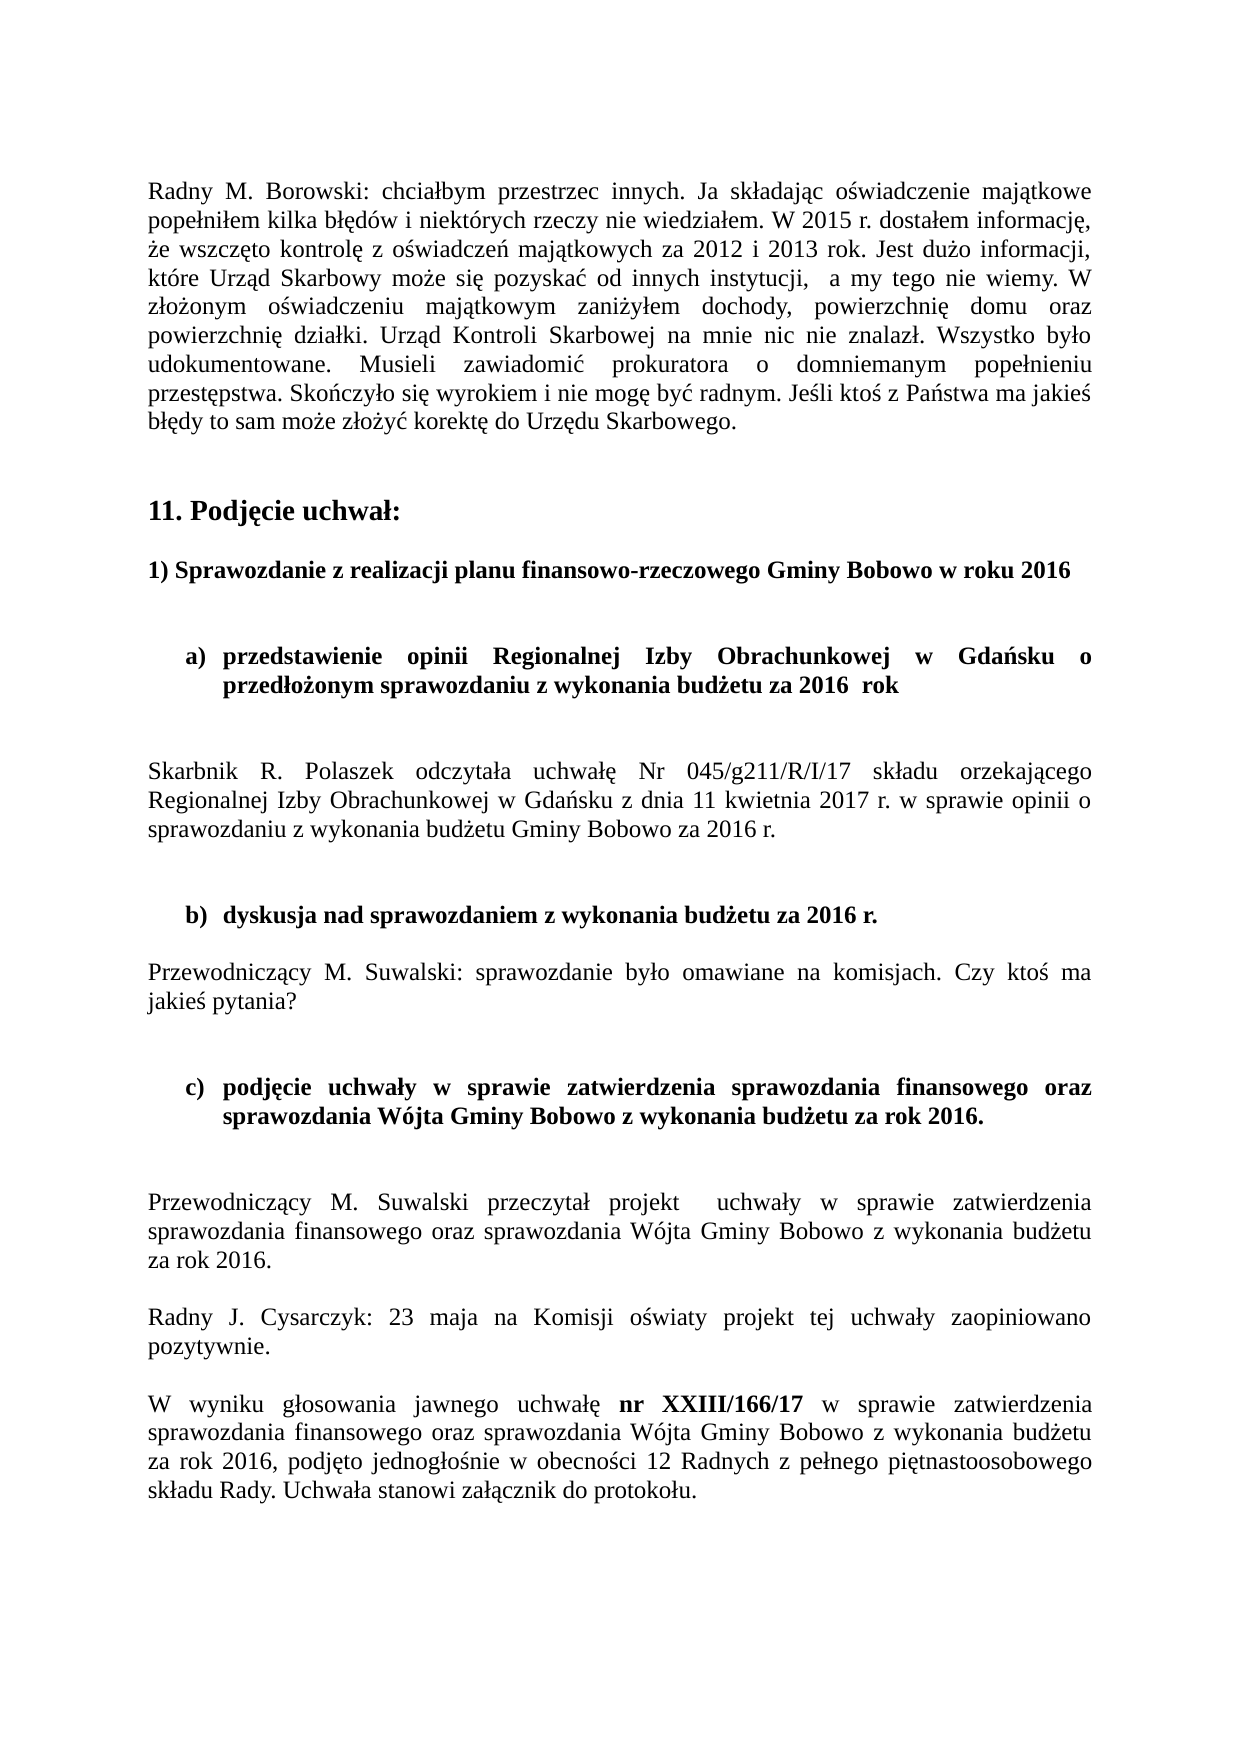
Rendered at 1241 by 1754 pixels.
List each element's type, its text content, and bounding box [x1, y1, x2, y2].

text 11. Podjęcie uchwał: [148, 493, 1093, 526]
text W wyniku głosowania jawnego uchwałę nr XXIII/166/17 w sprawie zatwierdzenia sprawozdania finansowego oraz sprawozdania Wójta Gminy Bobowo z wykonania budżetu za rok 2016, podjęto jednogłośnie w obecności 12 Radnych z pełnego piętnastoosobowego składu Rady. Uchwała stanowi załącznik do protokołu. [148, 1389, 1093, 1504]
list dyskusja nad sprawozdaniem z wykonania budżetu za 2016 r. [185, 900, 1093, 929]
list podjęcie uchwały w sprawie zatwierdzenia sprawozdania finansowego oraz sprawozdania Wójta Gminy Bobowo z wykonania budżetu za rok 2016. [185, 1072, 1093, 1130]
text Radny M. Borowski: chciałbym przestrzec innych. Ja składając oświadczenie majątkowe popełniłem kilka błędów i niektórych rzeczy nie wiedziałem. W 2015 r. dostałem informację, że wszczęto kontrolę z oświadczeń majątkowych za 2012 i 2013 rok. Jest dużo informacji, które Urząd Skarbowy może się pozyskać od innych instytucji, a my tego nie wiemy. W złożonym oświadczeniu majątkowym zaniżyłem dochody, powierzchnię domu oraz powierzchnię działki. Urząd Kontroli Skarbowej na mnie nic nie znalazł. Wszystko było udokumentowane. Musieli zawiadomić prokuratora o domniemanym popełnieniu przestępstwa. Skończyło się wyrokiem i nie mogę być radnym. Jeśli ktoś z Państwa ma jakieś błędy to sam może złożyć korektę do Urzędu Skarbowego. [148, 176, 1093, 435]
text Przewodniczący M. Suwalski: sprawozdanie było omawiane na komisjach. Czy ktoś ma jakieś pytania? [148, 957, 1093, 1015]
text 1) Sprawozdanie z realizacji planu finansowo-rzeczowego Gminy Bobowo w roku 2016 [148, 555, 1093, 584]
text Radny J. Cysarczyk: 23 maja na Komisji oświaty projekt tej uchwały zaopiniowano pozytywnie. [148, 1302, 1093, 1360]
text Skarbnik R. Polaszek odczytała uchwałę Nr 045/g211/R/I/17 składu orzekającego Regionalnej Izby Obrachunkowej w Gdańsku z dnia 11 kwietnia 2017 r. w sprawie opinii o sprawozdaniu z wykonania budżetu Gminy Bobowo za 2016 r. [148, 756, 1093, 842]
list przedstawienie opinii Regionalnej Izby Obrachunkowej w Gdańsku o przedłożonym sprawozdaniu z wykonania budżetu za 2016 rok [185, 641, 1093, 699]
text Przewodniczący M. Suwalski przeczytał projekt uchwały w sprawie zatwierdzenia sprawozdania finansowego oraz sprawozdania Wójta Gminy Bobowo z wykonania budżetu za rok 2016. [148, 1187, 1093, 1274]
